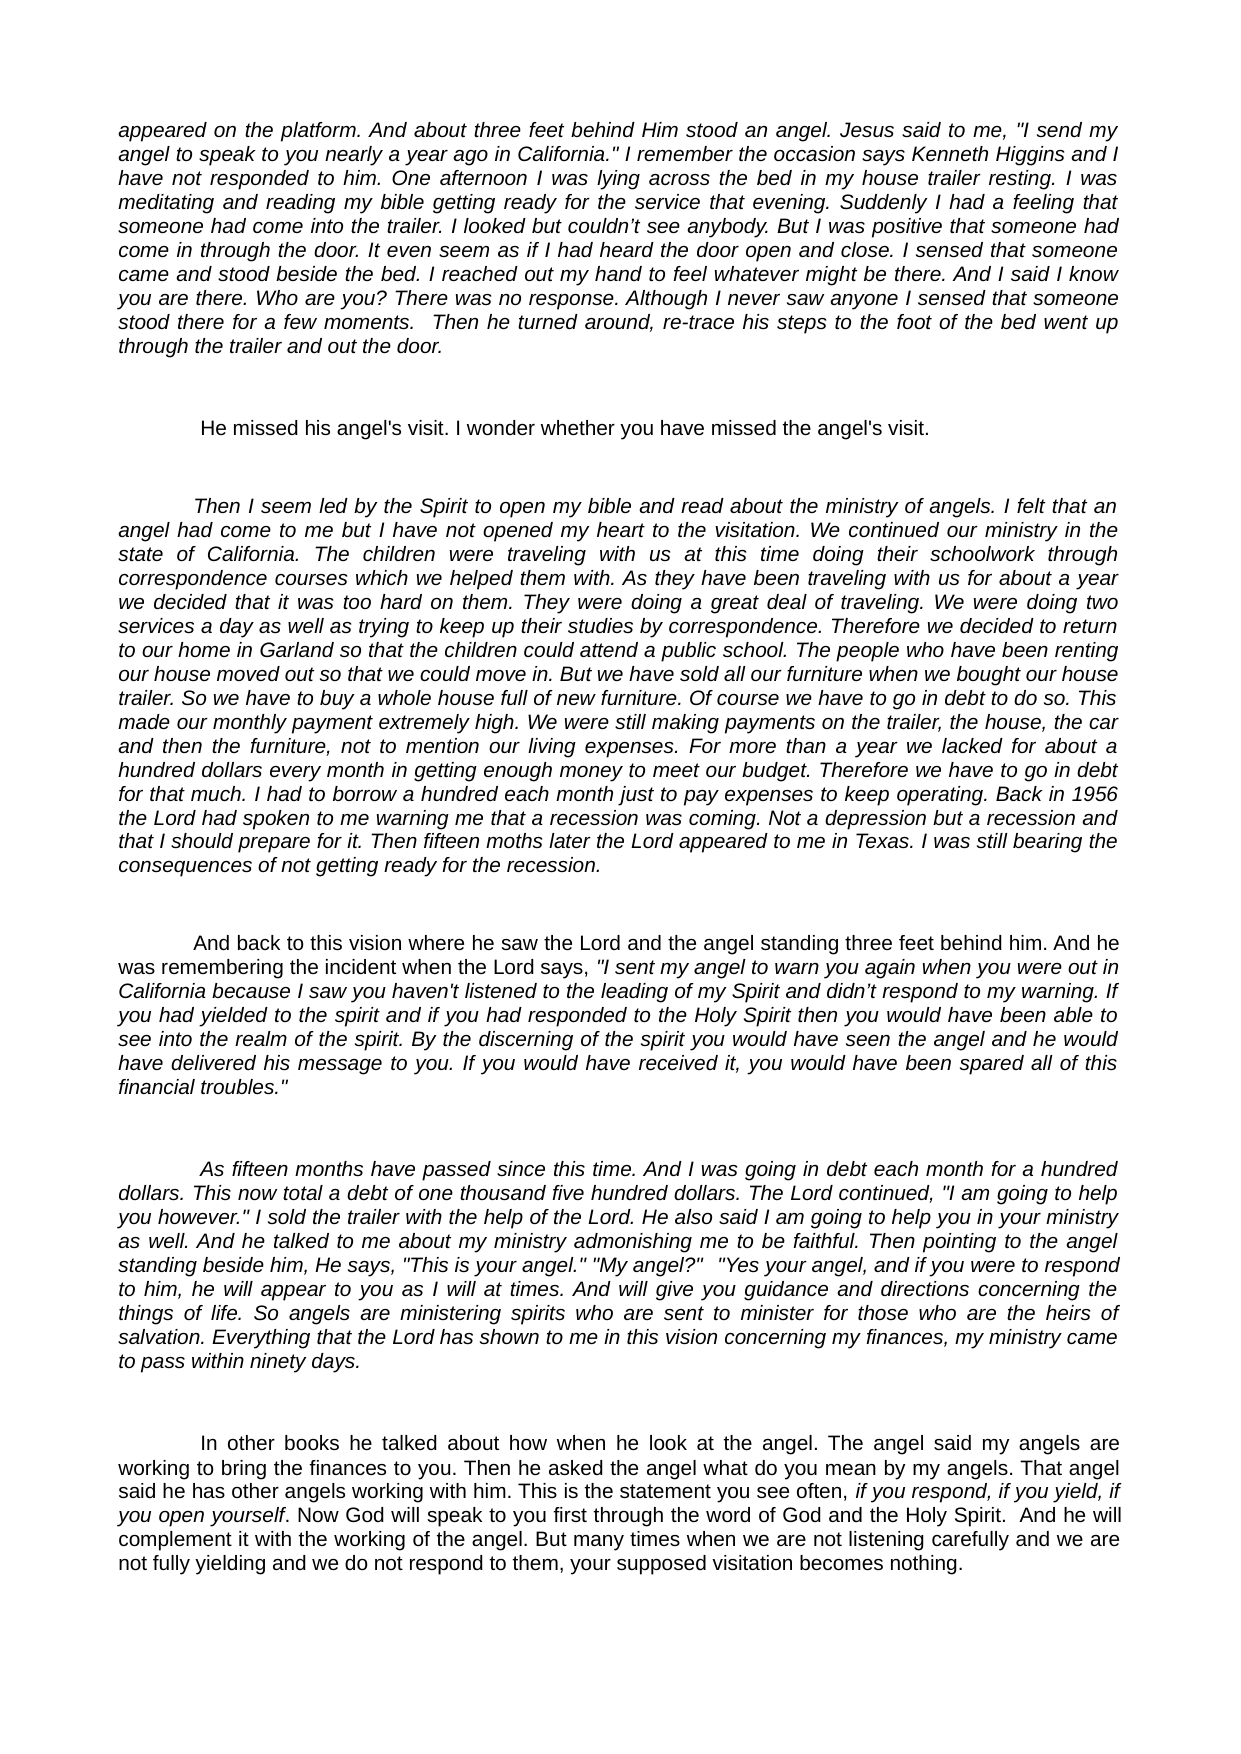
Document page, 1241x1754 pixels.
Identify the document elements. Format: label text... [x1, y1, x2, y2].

text As fifteen months have passed since this time. And I was going in debt each month for a hundred dollars. This now total a debt of one thousand five hundred dollars. The Lord continued, "I am going to help you however." I sold the trailer with the help of the Lord. He also said I am going to help you in your ministry as well. And he talked to me about my ministry admonishing me to be faithful. Then pointing to the angel standing beside him, He says, "This is your angel." "My angel?" "Yes your angel, and if you were to respond to him, he will appear to you as I will at times. And will give you guidance and directions concerning the things of life. So angels are ministering spirits who are sent to minister for those who are the heirs of salvation. Everything that the Lord has shown to me in this vision concerning my finances, my ministry came to pass within ninety days. [118, 1152, 1122, 1373]
text Then I seem led by the Spirit to open my bible and read about the ministry of angels. I felt that an angel had come to me but I have not opened my heart to the visitation. We continued our ministry in the state of California. The children were traveling with us at this time doing their schoolwork through correspondence courses which we helped them with. As they have been traveling with us for about a year we decided that it was too hard on them. They were doing a great deal of traveling. We were doing two services a day as well as trying to keep up their studies by correspondence. Therefore we decided to return to our home in Garland so that the children could attend a public school. The people who have been renting our house moved out so that we could move in. But we have sold all our furniture when we bought our house trailer. So we have to buy a whole house full of new furniture. Of course we have to go in debt to do so. This made our monthly payment extremely high. We were still making payments on the trailer, the house, the car and then the furniture, not to mention our living expenses. For more than a year we lacked for about a hundred dollars every month in getting enough money to meet our budget. Therefore we have to go in debt for that much. I had to borrow a hundred each month just to pay expenses to keep operating. Back in 1956 the Lord had spoken to me warning me that a recession was coming. Not a depression but a recession and that I should prepare for it. Then fifteen moths later the Lord appeared to me in Texas. I was still bearing the consequences of not getting ready for the recession. [118, 494, 1122, 877]
text In other books he talked about how when he look at the angel. The angel said my angels are working to bring the finances to you. Then he asked the angel what do you mean by my angels. That angel said he has other angels working with him. This is the statement you see often, if you respond, if you yield, if you open yourself. Now God will speak to you first through the word of God and the Holy Spirit. And he will complement it with the working of the angel. But many times when we are not listening carefully and we are not fully yielding and we do not respond to them, your supposed visitation becomes nothing. [118, 1427, 1122, 1575]
text And back to this vision where he saw the Lord and the angel standing three feet behind him. And he was remembering the incident when the Lord says, "I sent my angel to warn you again when you were out in California because I saw you haven't listened to the leading of my Spirit and didn’t respond to my warning. If you had yielded to the spirit and if you had responded to the Holy Spirit then you would have been able to see into the realm of the spirit. By the discerning of the spirit you would have seen the angel and he would have delivered his message to you. If you would have received it, you would have been spared all of this financial troubles." [118, 931, 1122, 1099]
text He missed his angel's visit. I wonder whether you have missed the angel's visit. [118, 411, 1122, 440]
text appeared on the platform. And about three feet behind Him stood an angel. Jesus said to me, "I send my angel to speak to you nearly a year ago in California." I remember the occasion says Kenneth Higgins and I have not responded to him. One afternoon I was lying across the bed in my house trailer resting. I was meditating and reading my bible getting ready for the service that evening. Suddenly I had a feeling that someone had come into the trailer. I looked but couldn’t see anybody. But I was positive that someone had come in through the door. It even seem as if I had heard the door open and close. I sensed that someone came and stood beside the bed. I reached out my hand to feel whatever might be there. And I said I know you are there. Who are you? There was no response. Although I never saw anyone I sensed that someone stood there for a few moments. Then he turned around, re-trace his steps to the foot of the bed went up through the trailer and out the door. [118, 118, 1122, 358]
